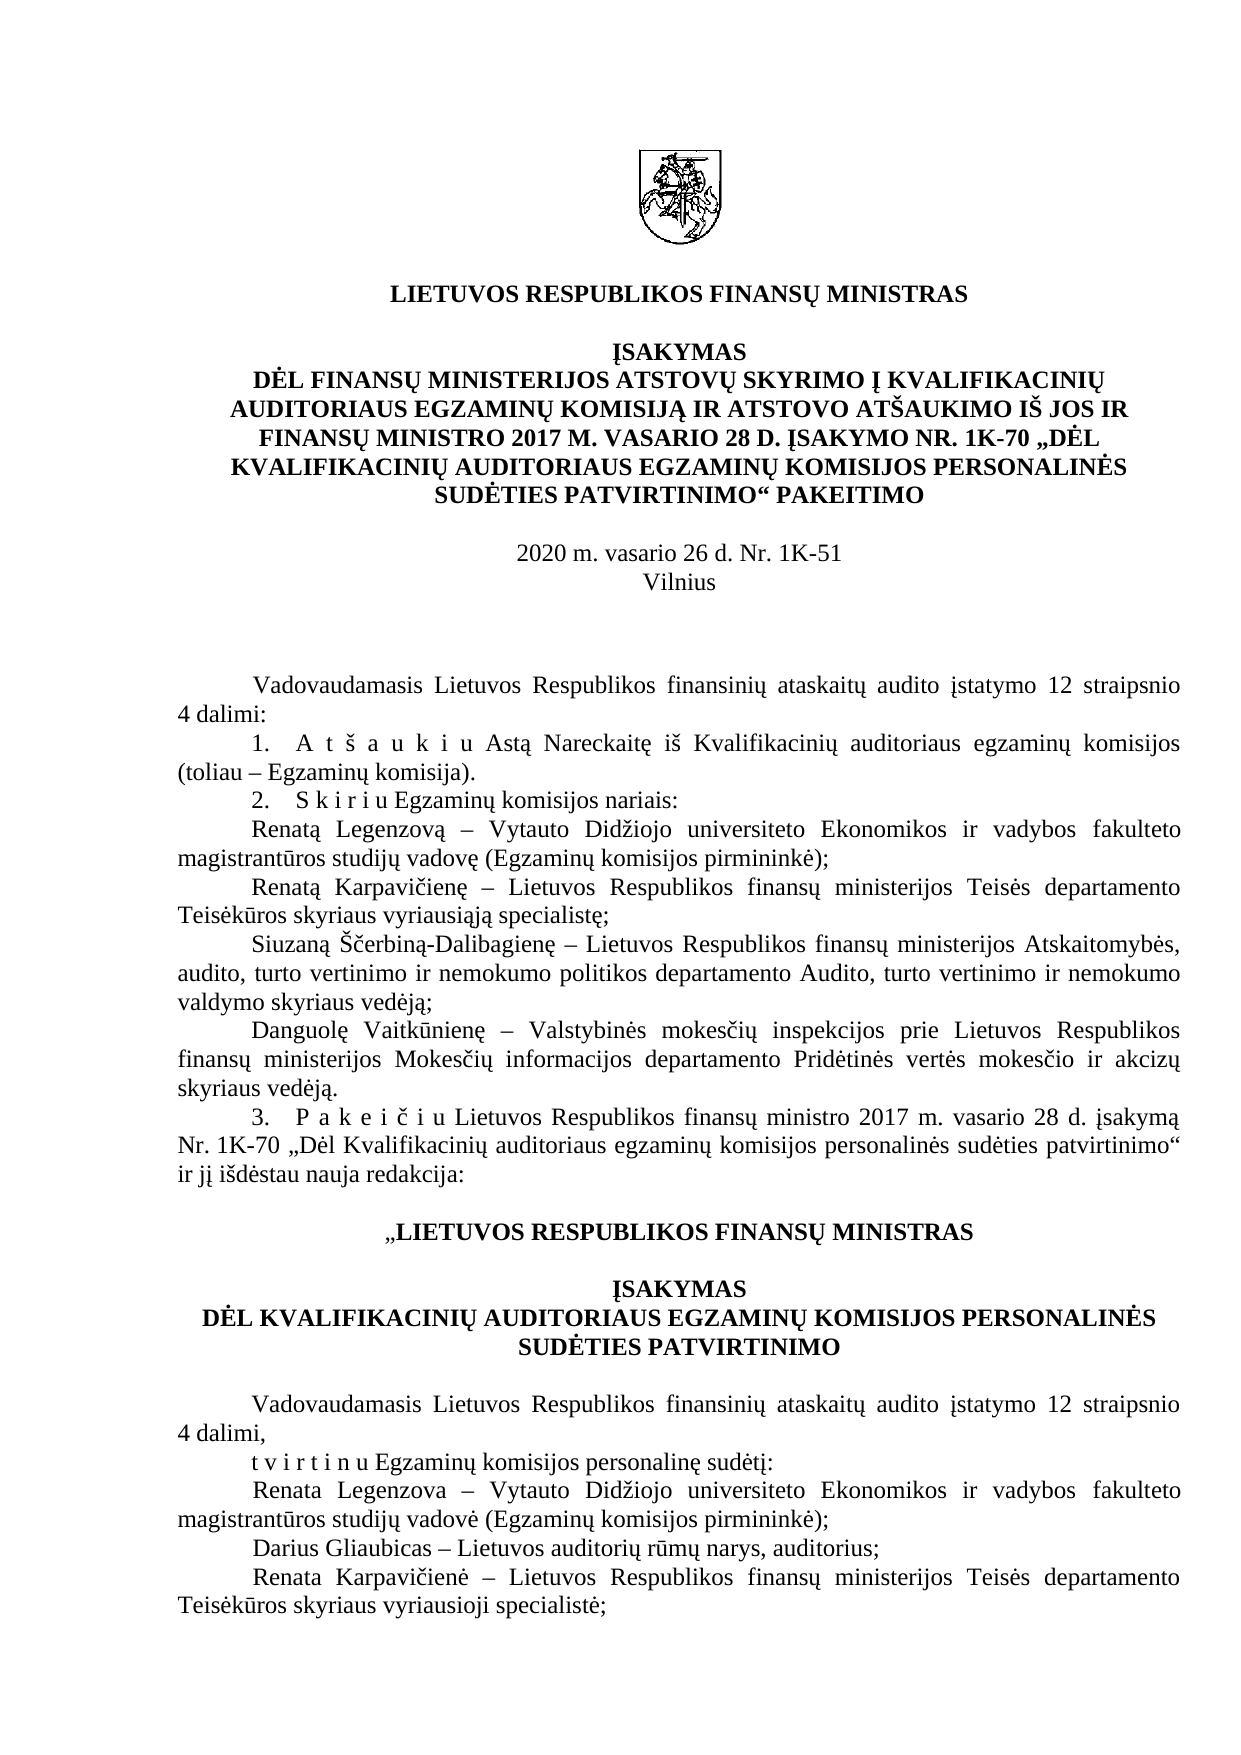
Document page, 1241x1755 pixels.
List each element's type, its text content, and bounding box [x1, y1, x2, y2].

text DĖL KVALIFIKACINIŲ AUDITORIAUS EGZAMINŲ KOMISIJOS PERSONALINĖS SUDĖTIES PATVIRTINIMO [177, 1303, 1181, 1360]
text DĖL FINANSŲ MINISTERIJOS ATSTOVŲ SKYRIMO Į KVALIFIKACINIŲ AUDITORIAUS EGZAMINŲ KOMISIJĄ IR ATSTOVO ATŠAUKIMO IŠ JOS IR FINANSŲ MINISTRO 2017 M. VASARIO 28 D. ĮSAKYMO NR. 1K-70 „DĖL KVALIFIKACINIŲ AUDITORIAUS EGZAMINŲ KOMISIJOS PERSONALINĖS SUDĖTIES PATVIRTINIMO“ PAKEITIMO [177, 365, 1181, 509]
text Vadovaudamasis Lietuvos Respublikos finansinių ataskaitų audito įstatymo 12 straipsnio 4 dalimi, [177, 1389, 1181, 1447]
text 2020 m. vasario 26 d. Nr. 1K-51 [177, 538, 1181, 567]
text Renatą Karpavičienę – Lietuvos Respublikos finansų ministerijos Teisės departamento Teisėkūros skyriaus vyriausiąją specialistę; [177, 872, 1181, 929]
text ĮSAKYMAS [177, 337, 1181, 365]
text Darius Gliaubicas – Lietuvos auditorių rūmų narys, auditorius; [177, 1533, 1181, 1562]
text Siuzaną Ščerbiną-Dalibagienę – Lietuvos Respublikos finansų ministerijos Atskaitomybės, audito, turto vertinimo ir nemokumo politikos departamento Audito, turto vertinimo ir nemokumo valdymo skyriaus vedėją; [177, 929, 1181, 1015]
text Renatą Legenzovą – Vytauto Didžiojo universiteto Ekonomikos ir vadybos fakulteto magistrantūros studijų vadovę (Egzaminų komisijos pirmininkė); [177, 814, 1181, 872]
text Renata Legenzova – Vytauto Didžiojo universiteto Ekonomikos ir vadybos fakulteto magistrantūros studijų vadovė (Egzaminų komisijos pirmininkė); [177, 1475, 1181, 1533]
text Danguolę Vaitkūnienę – Valstybinės mokesčių inspekcijos prie Lietuvos Respublikos finansų ministerijos Mokesčių informacijos departamento Pridėtinės vertės mokesčio ir akcizų skyriaus vedėją. [177, 1015, 1181, 1102]
text Vadovaudamasis Lietuvos Respublikos finansinių ataskaitų audito įstatymo 12 straipsnio 4 dalimi: [177, 670, 1181, 728]
text LIETUVOS RESPUBLiKOS FINANSŲ MINISTRAS [177, 279, 1181, 308]
text Renata Karpavičienė – Lietuvos Respublikos finansų ministerijos Teisės departamento Teisėkūros skyriaus vyriausioji specialistė; [177, 1562, 1181, 1619]
text Vilnius [177, 567, 1181, 595]
text t v i r t i n u Egzaminų komisijos personalinę sudėtį: [177, 1447, 1181, 1475]
text 2. S k i r i u Egzaminų komisijos nariais: [177, 785, 1181, 814]
text ĮSAKYMAS [177, 1274, 1181, 1303]
text 3. P a k e i č i u Lietuvos Respublikos finansų ministro 2017 m. vasario 28 d. įsakymą Nr. 1K-70 „Dėl Kvalifikacinių auditoriaus egzaminų komisijos personalinės sudėties patvirtinimo“ ir jį išdėstau nauja redakcija: [177, 1102, 1181, 1188]
text 1. A t š a u k i u Astą Nareckaitę iš Kvalifikacinių auditoriaus egzaminų komisijos (toliau – Egzaminų komisija). [177, 728, 1181, 785]
text „LIETUVOS RESPUBLiKOS FINANSŲ MINISTRAS [177, 1217, 1181, 1245]
